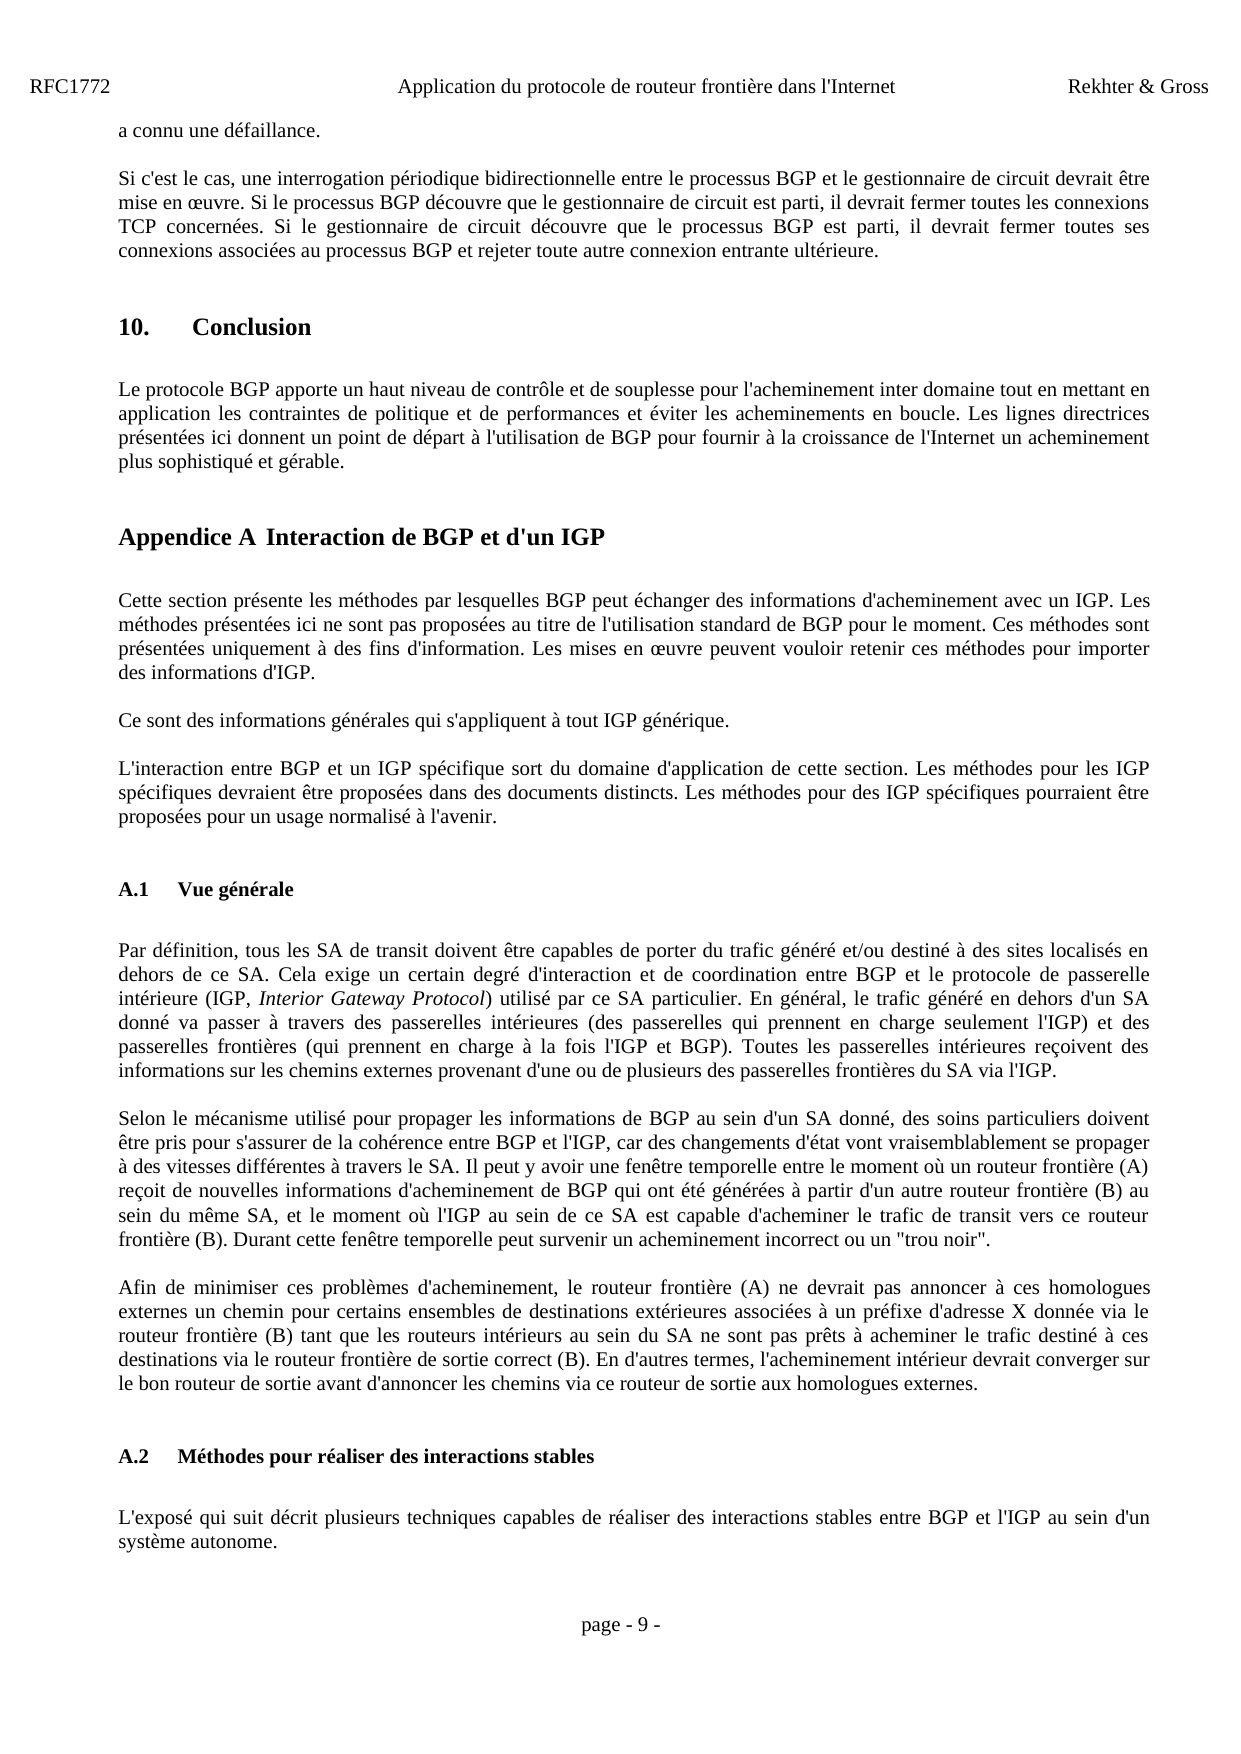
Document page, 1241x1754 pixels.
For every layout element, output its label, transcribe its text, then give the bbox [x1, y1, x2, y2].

subtitle A.2 Méthodes pour réaliser des interactions stables [118, 1444, 1152, 1468]
subtitle Appendice A Interaction de BGP et d'un IGP [118, 522, 1152, 551]
text L'interaction entre BGP et un IGP spécifique sort du domaine d'application de cette section. Les méthodes pour les IGP spécifiques devraient être proposées dans des documents distincts. Les méthodes pour des IGP spécifiques pourraient être proposées pour un usage normalisé à l'avenir. [118, 756, 1152, 828]
text Selon le mécanisme utilisé pour propager les informations de BGP au sein d'un SA donné, des soins particuliers doivent être pris pour s'assurer de la cohérence entre BGP et l'IGP, car des changements d'état vont vraisemblablement se propager à des vitesses différentes à travers le SA. Il peut y avoir une fenêtre temporelle entre le moment où un routeur frontière (A) reçoit de nouvelles informations d'acheminement de BGP qui ont été générées à partir d'un autre routeur frontière (B) au sein du même SA, et le moment où l'IGP au sein de ce SA est capable d'acheminer le trafic de transit vers ce routeur frontière (B). Durant cette fenêtre temporelle peut survenir un acheminement incorrect ou un "trou noir". [118, 1106, 1152, 1251]
subtitle A.1 Vue générale [118, 877, 1152, 901]
text Si c'est le cas, une interrogation périodique bidirectionnelle entre le processus BGP et le gestionnaire de circuit devrait être mise en œuvre. Si le processus BGP découvre que le gestionnaire de circuit est parti, il devrait fermer toutes les connexions TCP concernées. Si le gestionnaire de circuit découvre que le processus BGP est parti, il devrait fermer toutes ses connexions associées au processus BGP et rejeter toute autre connexion entrante ultérieure. [118, 166, 1152, 262]
text Cette section présente les méthodes par lesquelles BGP peut échanger des informations d'acheminement avec un IGP. Les méthodes présentées ici ne sont pas proposées au titre de l'utilisation standard de BGP pour le moment. Ces méthodes sont présentées uniquement à des fins d'information. Les mises en œuvre peuvent vouloir retenir ces méthodes pour importer des informations d'IGP. [118, 587, 1152, 684]
text Le protocole BGP apporte un haut niveau de contrôle et de souplesse pour l'acheminement inter domaine tout en mettant en application les contraintes de politique et de performances et éviter les acheminements en boucle. Les lignes directrices présentées ici donnent un point de départ à l'utilisation de BGP pour fournir à la croissance de l'Internet un acheminement plus sophistiqué et gérable. [118, 377, 1152, 473]
text a connu une défaillance. [118, 118, 1152, 142]
text L'exposé qui suit décrit plusieurs techniques capables de réaliser des interactions stables entre BGP et l'IGP au sein d'un système autonome. [118, 1505, 1152, 1553]
subtitle 10. Conclusion [118, 312, 1152, 340]
text Par définition, tous les SA de transit doivent être capables de porter du trafic généré et/ou destiné à des sites localisés en dehors de ce SA. Cela exige un certain degré d'interaction et de coordination entre BGP et le protocole de passerelle intérieure (IGP, Interior Gateway Protocol) utilisé par ce SA particulier. En général, le trafic généré en dehors d'un SA donné va passer à travers des passerelles intérieures (des passerelles qui prennent en charge seulement l'IGP) et des passerelles frontières (qui prennent en charge à la fois l'IGP et BGP). Toutes les passerelles intérieures reçoivent des informations sur les chemins externes provenant d'une ou de plusieurs des passerelles frontières du SA via l'IGP. [118, 938, 1152, 1082]
text Ce sont des informations générales qui s'appliquent à tout IGP générique. [118, 708, 1152, 732]
text Afin de minimiser ces problèmes d'acheminement, le routeur frontière (A) ne devrait pas annoncer à ces homologues externes un chemin pour certains ensembles de destinations extérieures associées à un préfixe d'adresse X donnée via le routeur frontière (B) tant que les routeurs intérieurs au sein du SA ne sont pas prêts à acheminer le trafic destiné à ces destinations via le routeur frontière de sortie correct (B). En d'autres termes, l'acheminement intérieur devrait converger sur le bon routeur de sortie avant d'annoncer les chemins via ce routeur de sortie aux homologues externes. [118, 1275, 1152, 1395]
